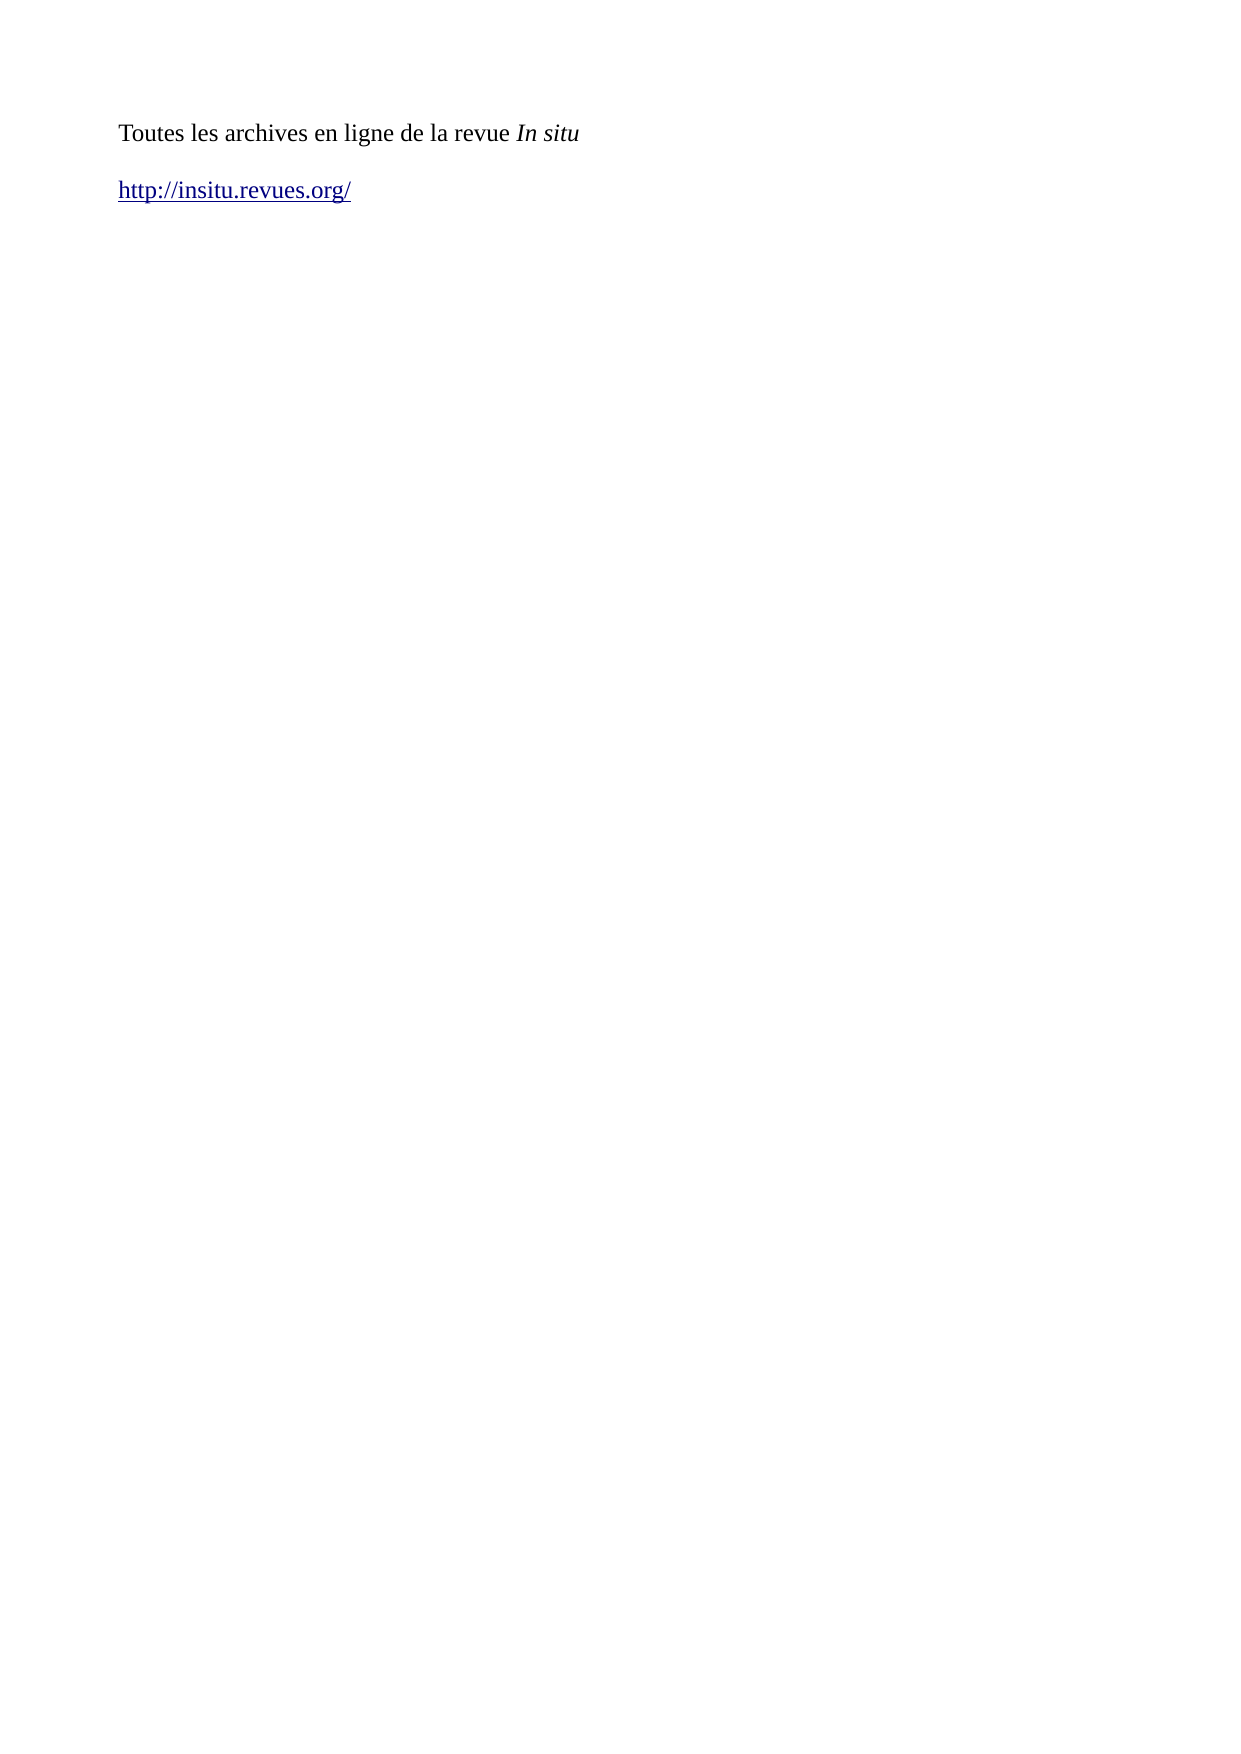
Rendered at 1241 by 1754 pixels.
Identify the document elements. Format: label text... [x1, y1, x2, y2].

text Toutes les archives en ligne de la revue In situ [118, 118, 1122, 147]
text http://insitu.revues.org/ [118, 176, 1122, 204]
